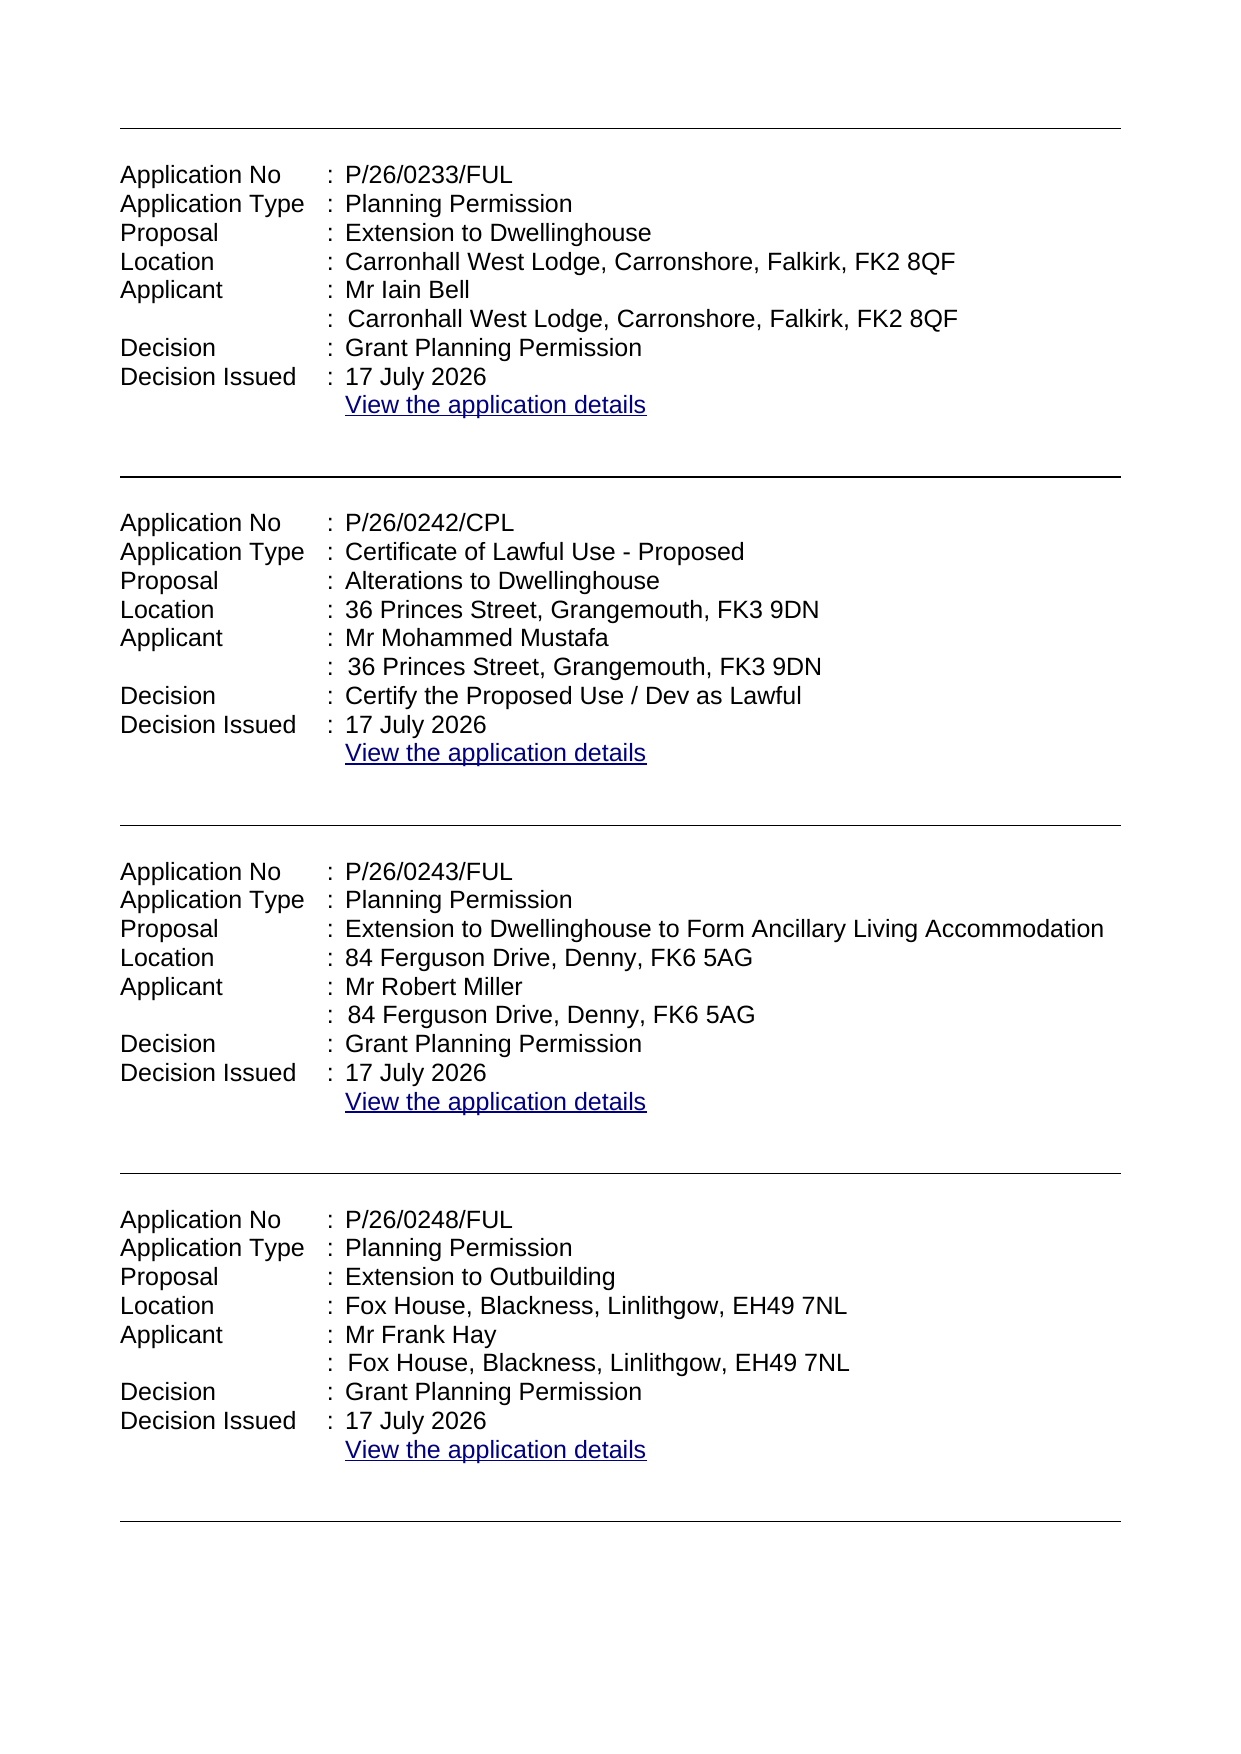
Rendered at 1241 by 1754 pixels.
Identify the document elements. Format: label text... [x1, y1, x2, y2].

text Decision : Certify the Proposed Use / Dev as Lawful [120, 681, 1121, 709]
text View the application details [120, 738, 1121, 767]
text Decision Issued : 17 July 2026 [120, 1406, 1121, 1434]
text Applicant : Mr Iain Bell [120, 275, 1121, 304]
text View the application details [120, 1086, 1121, 1115]
text Application Type : Planning Permission [120, 1233, 1121, 1262]
text : Fox House, Blackness, Linlithgow, EH49 7NL [120, 1348, 1121, 1377]
text Applicant : Mr Mohammed Mustafa [120, 623, 1121, 652]
text Applicant : Mr Frank Hay [120, 1319, 1121, 1348]
text Location : 84 Ferguson Drive, Denny, FK6 5AG [120, 943, 1121, 971]
text Application Type : Planning Permission [120, 885, 1121, 914]
text View the application details [120, 1434, 1121, 1463]
text Proposal : Extension to Dwellinghouse to Form Ancillary Living Accommodation [120, 914, 1121, 943]
text Location : Fox House, Blackness, Linlithgow, EH49 7NL [120, 1291, 1121, 1319]
text Proposal : Extension to Outbuilding [120, 1262, 1121, 1291]
text Location : 36 Princes Street, Grangemouth, FK3 9DN [120, 594, 1121, 623]
text Application Type : Planning Permission [120, 189, 1121, 218]
text Decision : Grant Planning Permission [120, 1377, 1121, 1406]
text Application Type : Certificate of Lawful Use - Proposed [120, 537, 1121, 566]
text Location : Carronhall West Lodge, Carronshore, Falkirk, FK2 8QF [120, 246, 1121, 275]
text Application No : P/26/0243/FUL [120, 856, 1121, 885]
text View the application details [120, 390, 1121, 419]
text Decision : Grant Planning Permission [120, 333, 1121, 361]
text Decision Issued : 17 July 2026 [120, 709, 1121, 738]
text : Carronhall West Lodge, Carronshore, Falkirk, FK2 8QF [120, 304, 1121, 333]
text Applicant : Mr Robert Miller [120, 971, 1121, 1000]
text : 36 Princes Street, Grangemouth, FK3 9DN [120, 652, 1121, 681]
text Decision Issued : 17 July 2026 [120, 361, 1121, 390]
text Application No : P/26/0248/FUL [120, 1204, 1121, 1233]
text Decision Issued : 17 July 2026 [120, 1058, 1121, 1086]
text Proposal : Alterations to Dwellinghouse [120, 566, 1121, 594]
text Application No : P/26/0242/CPL [120, 508, 1121, 537]
text : 84 Ferguson Drive, Denny, FK6 5AG [120, 1000, 1121, 1029]
text Application No : P/26/0233/FUL [120, 160, 1121, 189]
text Proposal : Extension to Dwellinghouse [120, 218, 1121, 246]
text Decision : Grant Planning Permission [120, 1029, 1121, 1058]
